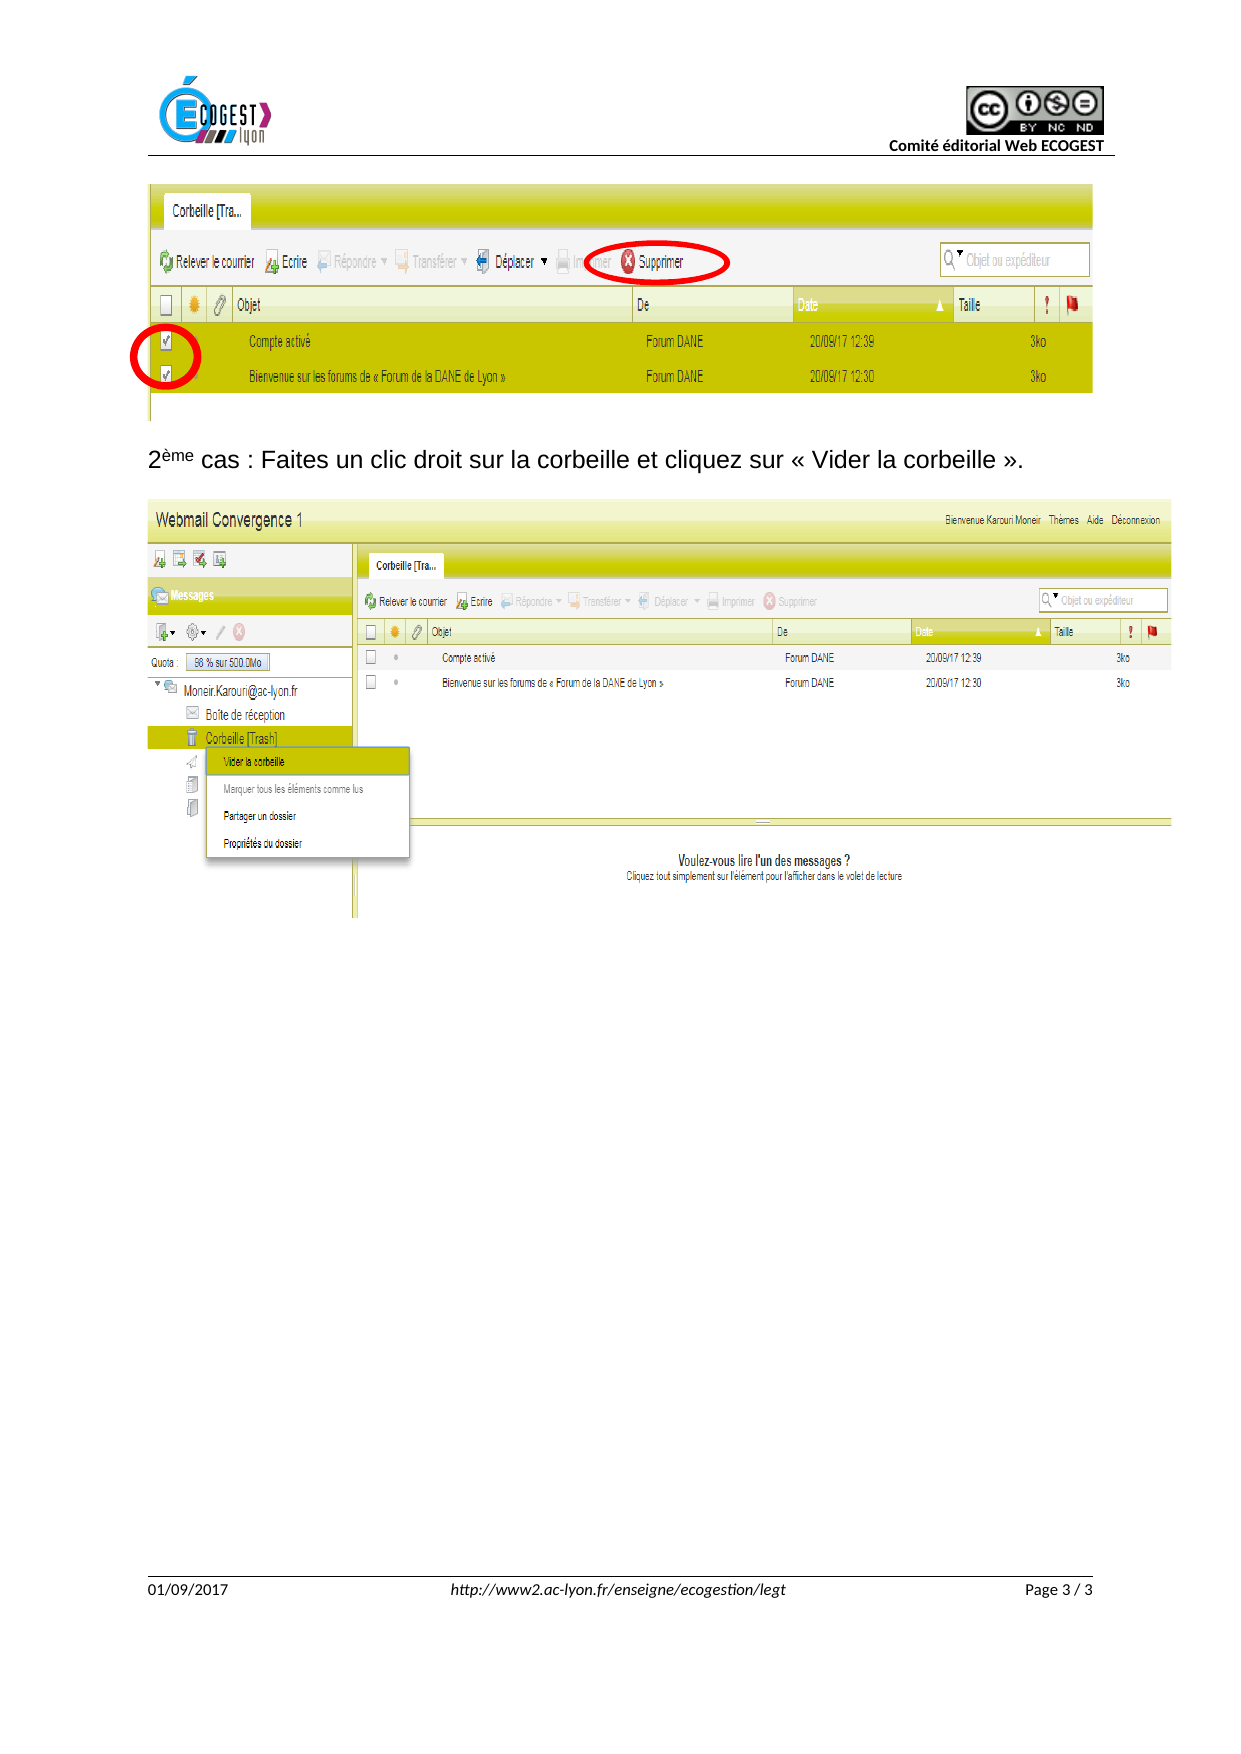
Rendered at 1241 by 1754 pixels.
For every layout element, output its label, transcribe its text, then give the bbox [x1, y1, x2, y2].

text 2ème cas : Faites un clic droit sur la corbeille et cliquez sur « Vider la corbeille ». [148, 446, 1093, 474]
